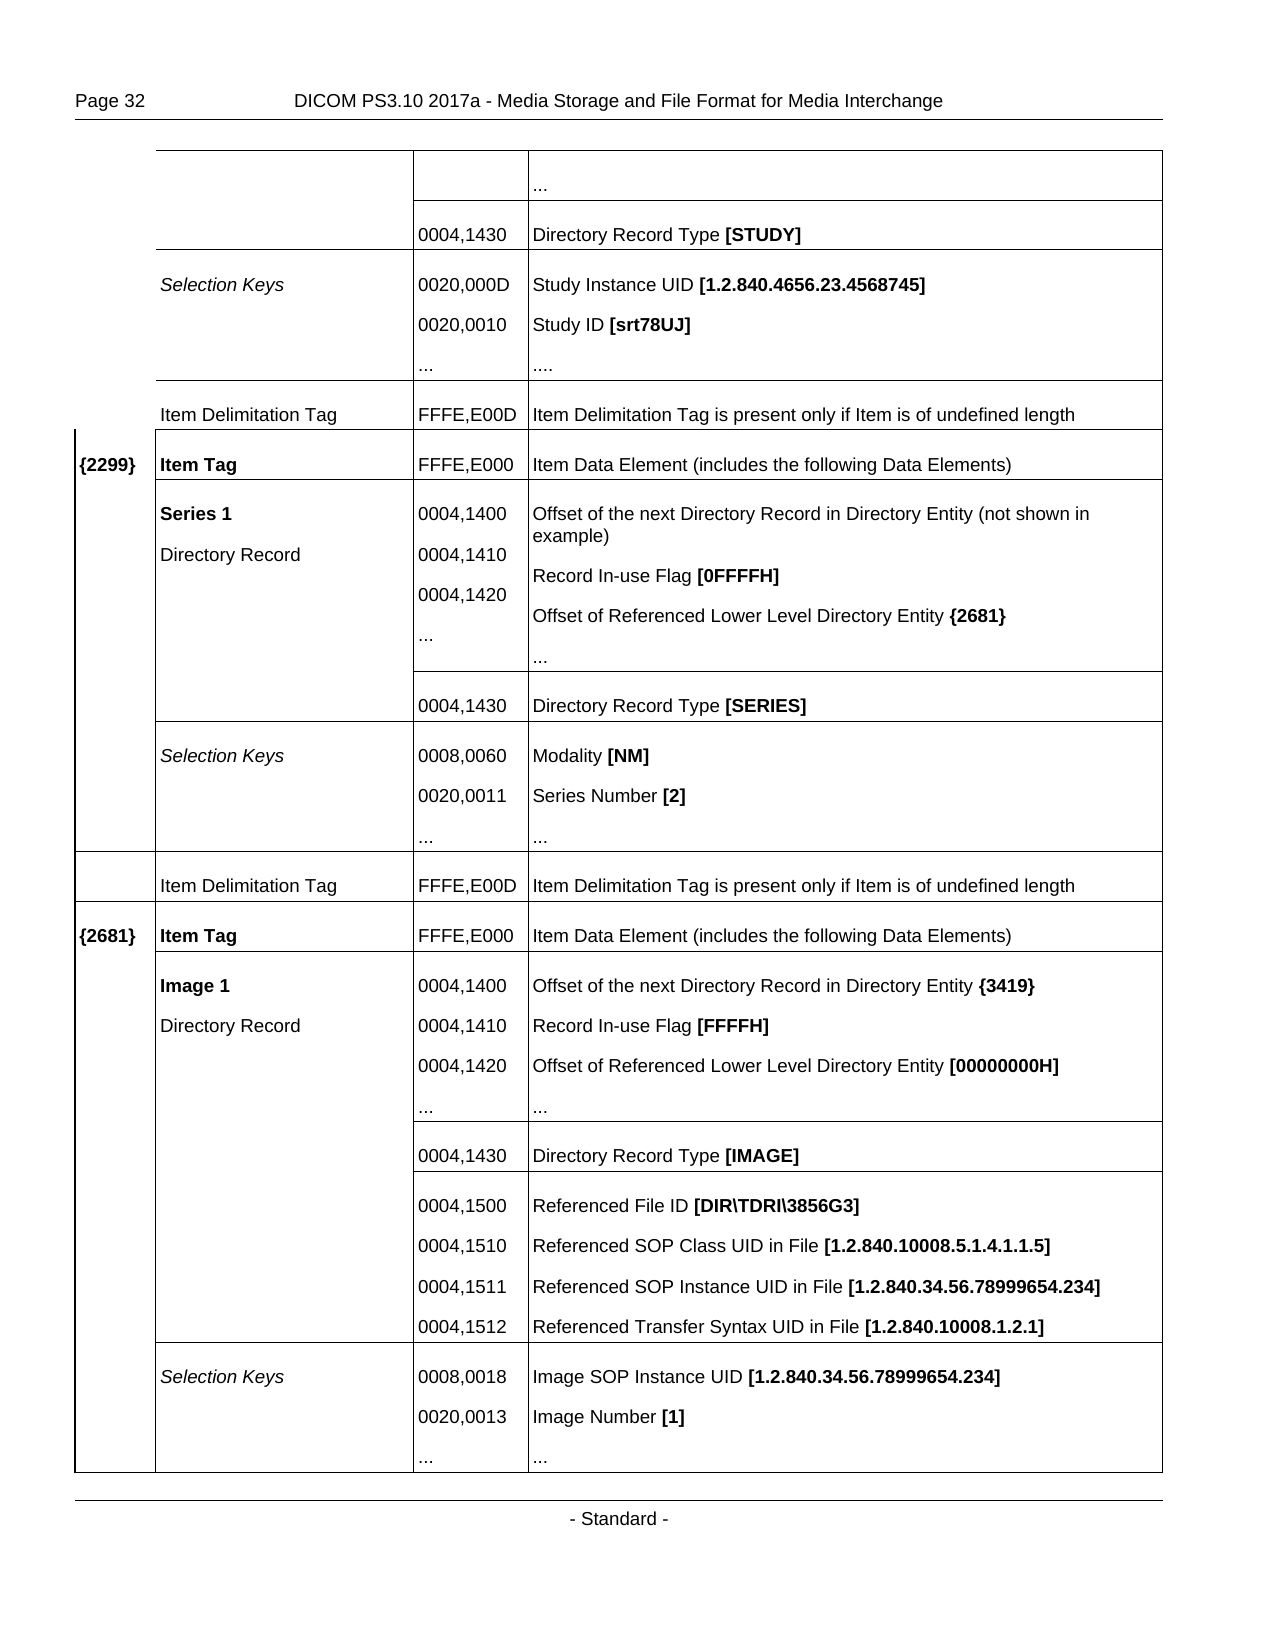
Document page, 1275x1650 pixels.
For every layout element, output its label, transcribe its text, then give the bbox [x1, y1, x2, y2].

table_cell [414, 151, 528, 200]
table_cell Directory Record Type [STUDY] [529, 201, 1162, 249]
table_cell FFFE,E00D [414, 852, 528, 901]
table_cell Offset of the next Directory Record in Directory Entity (not shown in example) Record In-use Flag [0FFFFH] Offset of Referenced Lower Level Directory Entity {2681} ... [529, 480, 1162, 671]
table_cell Selection Keys [156, 250, 413, 380]
table_cell Directory Record Type [SERIES] [529, 672, 1162, 721]
table_cell 0004,1430 [414, 1122, 528, 1171]
table_cell 0004,1430 [414, 201, 528, 249]
table_cell Series 1 Directory Record [156, 480, 413, 721]
table_cell 0004,1430 [414, 672, 528, 721]
table_cell FFFE,E00D [414, 381, 528, 429]
table_cell Study Instance UID [1.2.840.4656.23.4568745] Study ID [srt78UJ] .... [529, 250, 1162, 380]
table_cell Selection Keys [156, 1343, 413, 1472]
table_cell Modality [NM] Series Number [2] ... [529, 722, 1162, 851]
table_cell Item Tag [156, 902, 413, 951]
table_cell {2299} [76, 429, 155, 851]
table_cell Item Delimitation Tag is present only if Item is of undefined length [529, 852, 1162, 901]
table_cell Item Data Element (includes the following Data Elements) [529, 902, 1162, 951]
table_cell 0008,0060 0020,0011 ... [414, 722, 528, 851]
table_cell Image 1 Directory Record [156, 952, 413, 1342]
table_cell Item Delimitation Tag [156, 381, 413, 429]
table_cell Item Delimitation Tag is present only if Item is of undefined length [529, 381, 1162, 429]
table_cell Directory Record Type [IMAGE] [529, 1122, 1162, 1171]
table_cell [76, 852, 155, 901]
table_cell 0008,0018 0020,0013 ... [414, 1343, 528, 1472]
table_cell Item Tag [156, 430, 413, 479]
table_cell FFFE,E000 [414, 902, 528, 951]
table_cell Referenced File ID [DIR\TDRI\3856G3] Referenced SOP Class UID in File [1.2.840.10008.5.1.4.1.1.5] Referenced SOP Instance UID in File [1.2.840.34.56.78999654.234] Referenced Transfer Syntax UID in File [1.2.840.10008.1.2.1] [529, 1172, 1162, 1342]
table_cell ... [529, 151, 1162, 200]
table_cell 0004,1400 0004,1410 0004,1420 ... [414, 480, 528, 671]
table_cell [156, 151, 413, 249]
table_cell Item Delimitation Tag [156, 852, 413, 901]
table_cell 0020,000D 0020,0010 ... [414, 250, 528, 380]
table_cell Selection Keys [156, 722, 413, 851]
table_cell FFFE,E000 [414, 430, 528, 479]
table_cell {2681} [76, 902, 155, 1472]
table_cell Offset of the next Directory Record in Directory Entity {3419} Record In-use Flag [FFFFH] Offset of Referenced Lower Level Directory Entity [00000000H] ... [529, 952, 1162, 1121]
table_cell 0004,1400 0004,1410 0004,1420 ... [414, 952, 528, 1121]
table_cell 0004,1500 0004,1510 0004,1511 0004,1512 [414, 1172, 528, 1342]
table_cell Image SOP Instance UID [1.2.840.34.56.78999654.234] Image Number [1] ... [529, 1343, 1162, 1472]
table_cell Item Data Element (includes the following Data Elements) [529, 430, 1162, 479]
